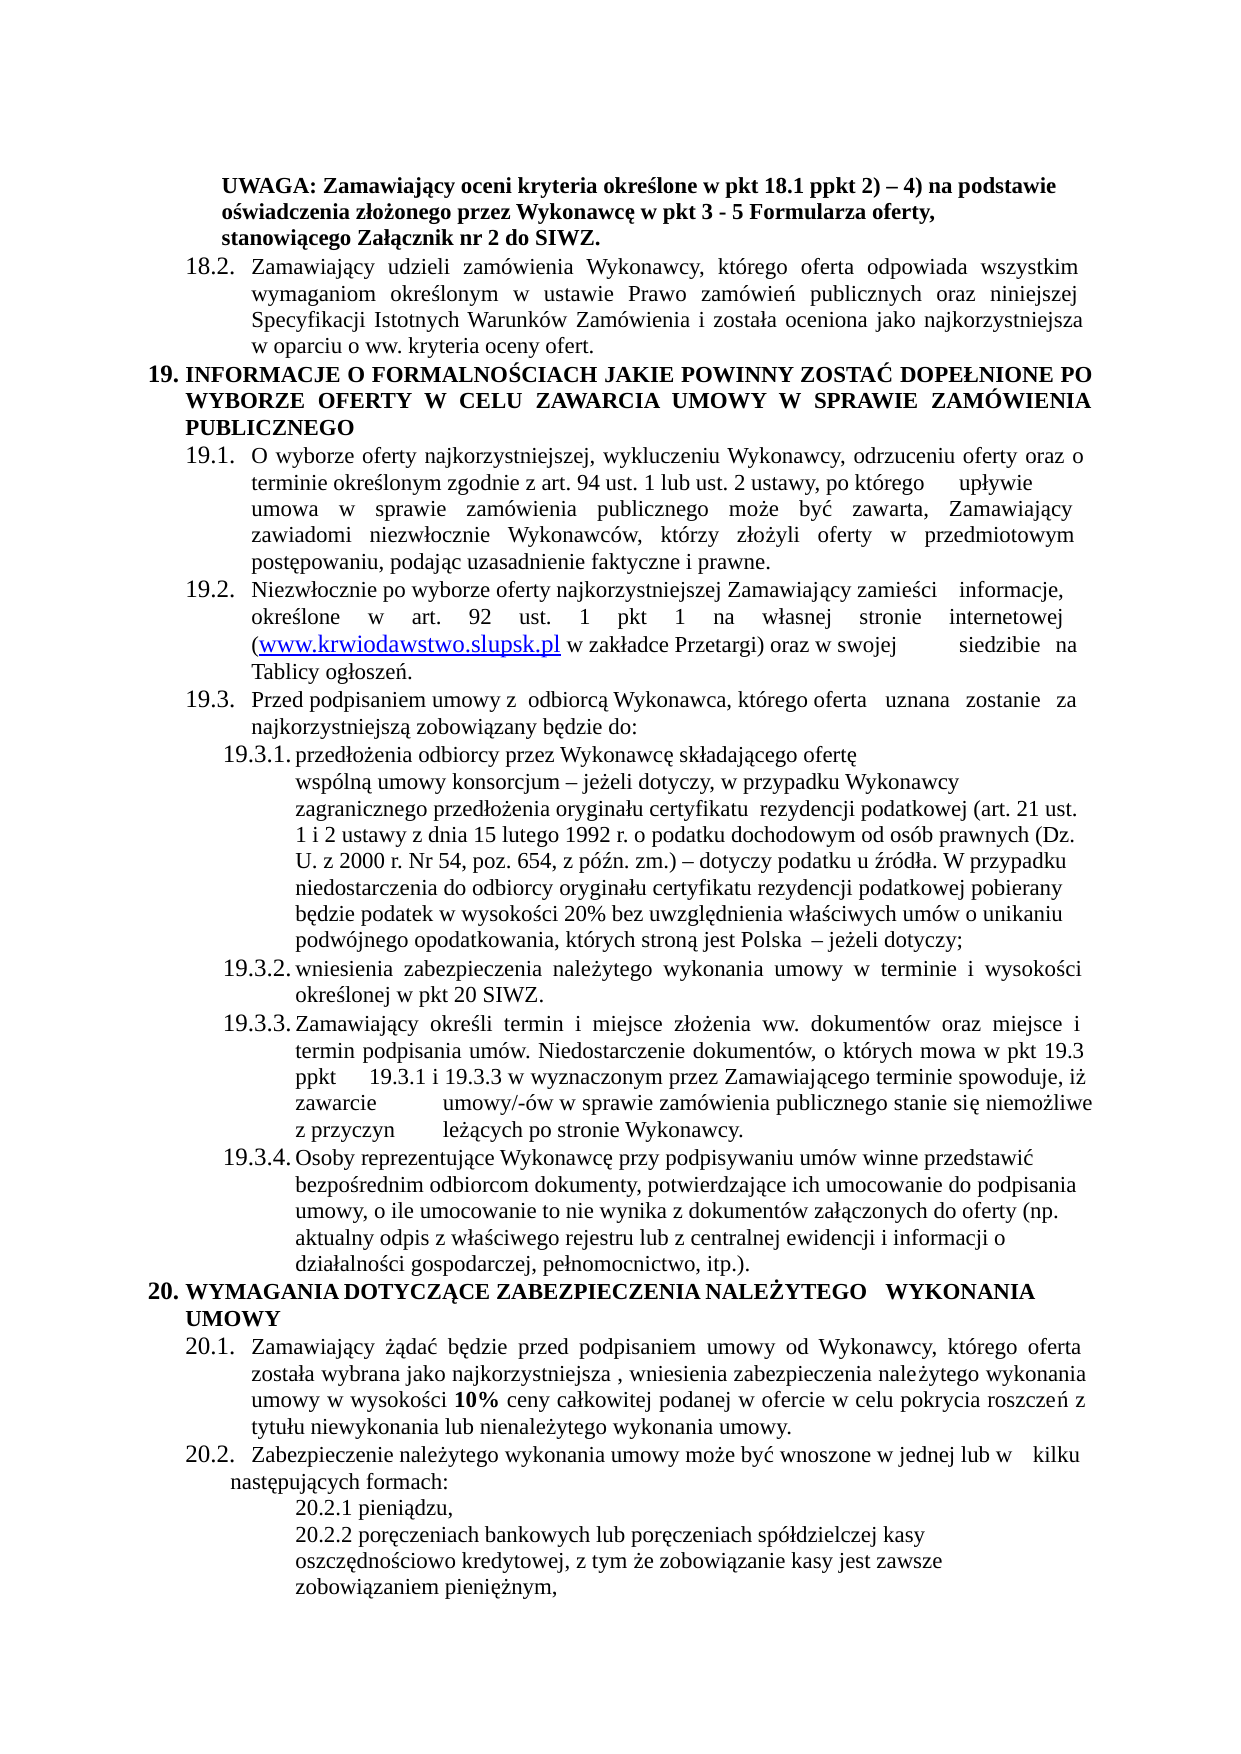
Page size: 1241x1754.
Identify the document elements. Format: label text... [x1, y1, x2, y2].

list Zabezpieczenie należytego wykonania umowy może być wnoszone w jednej lub w kilku następujących formach: [185, 1439, 1092, 1494]
list przedłożenia odbiorcy przez Wykonawcę składającego ofertę [223, 739, 1092, 768]
text 20.2.1 pieniądzu, [148, 1494, 1092, 1521]
text bezpośrednim odbiorcom dokumenty, potwierdzające ich umocowanie do podpisania [148, 1171, 1092, 1197]
list Niezwłocznie po wyborze oferty najkorzystniejszej Zamawiający zamieści informacje, określone w art. 92 ust. 1 pkt 1 na własnej stronie internetowej (www.krwiodawstwo.slupsk.pl w zakładce Przetargi) oraz w swojej siedzibie na Tablicy ogłoszeń. [185, 574, 1092, 684]
list O wyborze oferty najkorzystniejszej, wykluczeniu Wykonawcy, odrzuceniu oferty oraz o terminie określonym zgodnie z art. 94 ust. 1 lub ust. 2 ustawy, po którego upływie umowa w sprawie zamówienia publicznego może być zawarta, Zamawiający zawiadomi niezwłocznie Wykonawców, którzy złożyli oferty w przedmiotowym postępowaniu, podając uzasadnienie faktyczne i prawne. [185, 440, 1092, 574]
list Zamawiający określi termin i miejsce złożenia ww. dokumentów oraz miejsce i termin podpisania umów. Niedostarczenie dokumentów, o których mowa w pkt 19.3 ppkt 19.3.1 i 19.3.3 w wyznaczonym przez Zamawiającego terminie spowoduje, iż zawarcie umowy/-ów w sprawie zamówienia publicznego stanie się niemożliwe z przyczyn leżących po stronie Wykonawcy. [223, 1008, 1092, 1142]
text stanowiącego Załącznik nr 2 do SIWZ. [148, 224, 1092, 251]
list wniesienia zabezpieczenia należytego wykonania umowy w terminie i wysokości określonej w pkt 20 SIWZ. [223, 953, 1092, 1008]
text UWAGA: Zamawiający oceni kryteria określone w pkt 18.1 ppkt 2) – 4) na podstawie [148, 172, 1092, 198]
list Zamawiający udzieli zamówienia Wykonawcy, którego oferta odpowiada wszystkim wymaganiom określonym w ustawie Prawo zamówień publicznych oraz niniejszej Specyfikacji Istotnych Warunków Zamówienia i została oceniona jako najkorzystniejsza w oparciu o ww. kryteria oceny ofert. [185, 251, 1092, 359]
text umowy, o ile umocowanie to nie wynika z dokumentów załączonych do oferty (np. aktualny odpis z właściwego rejestru lub z centralnej ewidencji i informacji o działalności gospodarczej, pełnomocnictwo, itp.). [148, 1197, 1092, 1276]
text 20.2.2 poręczeniach bankowych lub poręczeniach spółdzielczej kasy oszczędnościowo kredytowej, z tym że zobowiązanie kasy jest zawsze zobowiązaniem pieniężnym, [148, 1521, 1092, 1600]
text wspólną umowy konsorcjum – jeżeli dotyczy, w przypadku Wykonawcy zagranicznego przedłożenia oryginału certyfikatu rezydencji podatkowej (art. 21 ust. 1 i 2 ustawy z dnia 15 lutego 1992 r. o podatku dochodowym od osób prawnych (Dz. U. z 2000 r. Nr 54, poz. 654, z późn. zm.) – dotyczy podatku u źródła. W przypadku niedostarczenia do odbiorcy oryginału certyfikatu rezydencji podatkowej pobierany będzie podatek w wysokości 20% bez uwzględnienia właściwych umów o unikaniu podwójnego opodatkowania, których stroną jest Polska – jeżeli dotyczy; [148, 768, 1092, 953]
list Przed podpisaniem umowy z odbiorcą Wykonawca, którego oferta uznana zostanie za najkorzystniejszą zobowiązany będzie do: [185, 684, 1092, 739]
text oświadczenia złożonego przez Wykonawcę w pkt 3 - 5 Formularza oferty, [148, 198, 1092, 224]
list Zamawiający żądać będzie przed podpisaniem umowy od Wykonawcy, którego oferta została wybrana jako najkorzystniejsza , wniesienia zabezpieczenia należytego wykonania umowy w wysokości 10% ceny całkowitej podanej w ofercie w celu pokrycia roszczeń z tytułu niewykonania lub nienależytego wykonania umowy. [185, 1331, 1092, 1439]
list Osoby reprezentujące Wykonawcę przy podpisywaniu umów winne przedstawić [223, 1142, 1092, 1171]
list INFORMACJE O FORMALNOŚCIACH JAKIE POWINNY ZOSTAĆ DOPEŁNIONE PO WYBORZE OFERTY W CELU ZAWARCIA UMOWY W SPRAWIE ZAMÓWIENIA PUBLICZNEGO [148, 359, 1092, 440]
list WYMAGANIA DOTYCZĄCE ZABEZPIECZENIA NALEŻYTEGO WYKONANIA UMOWY [148, 1276, 1092, 1331]
